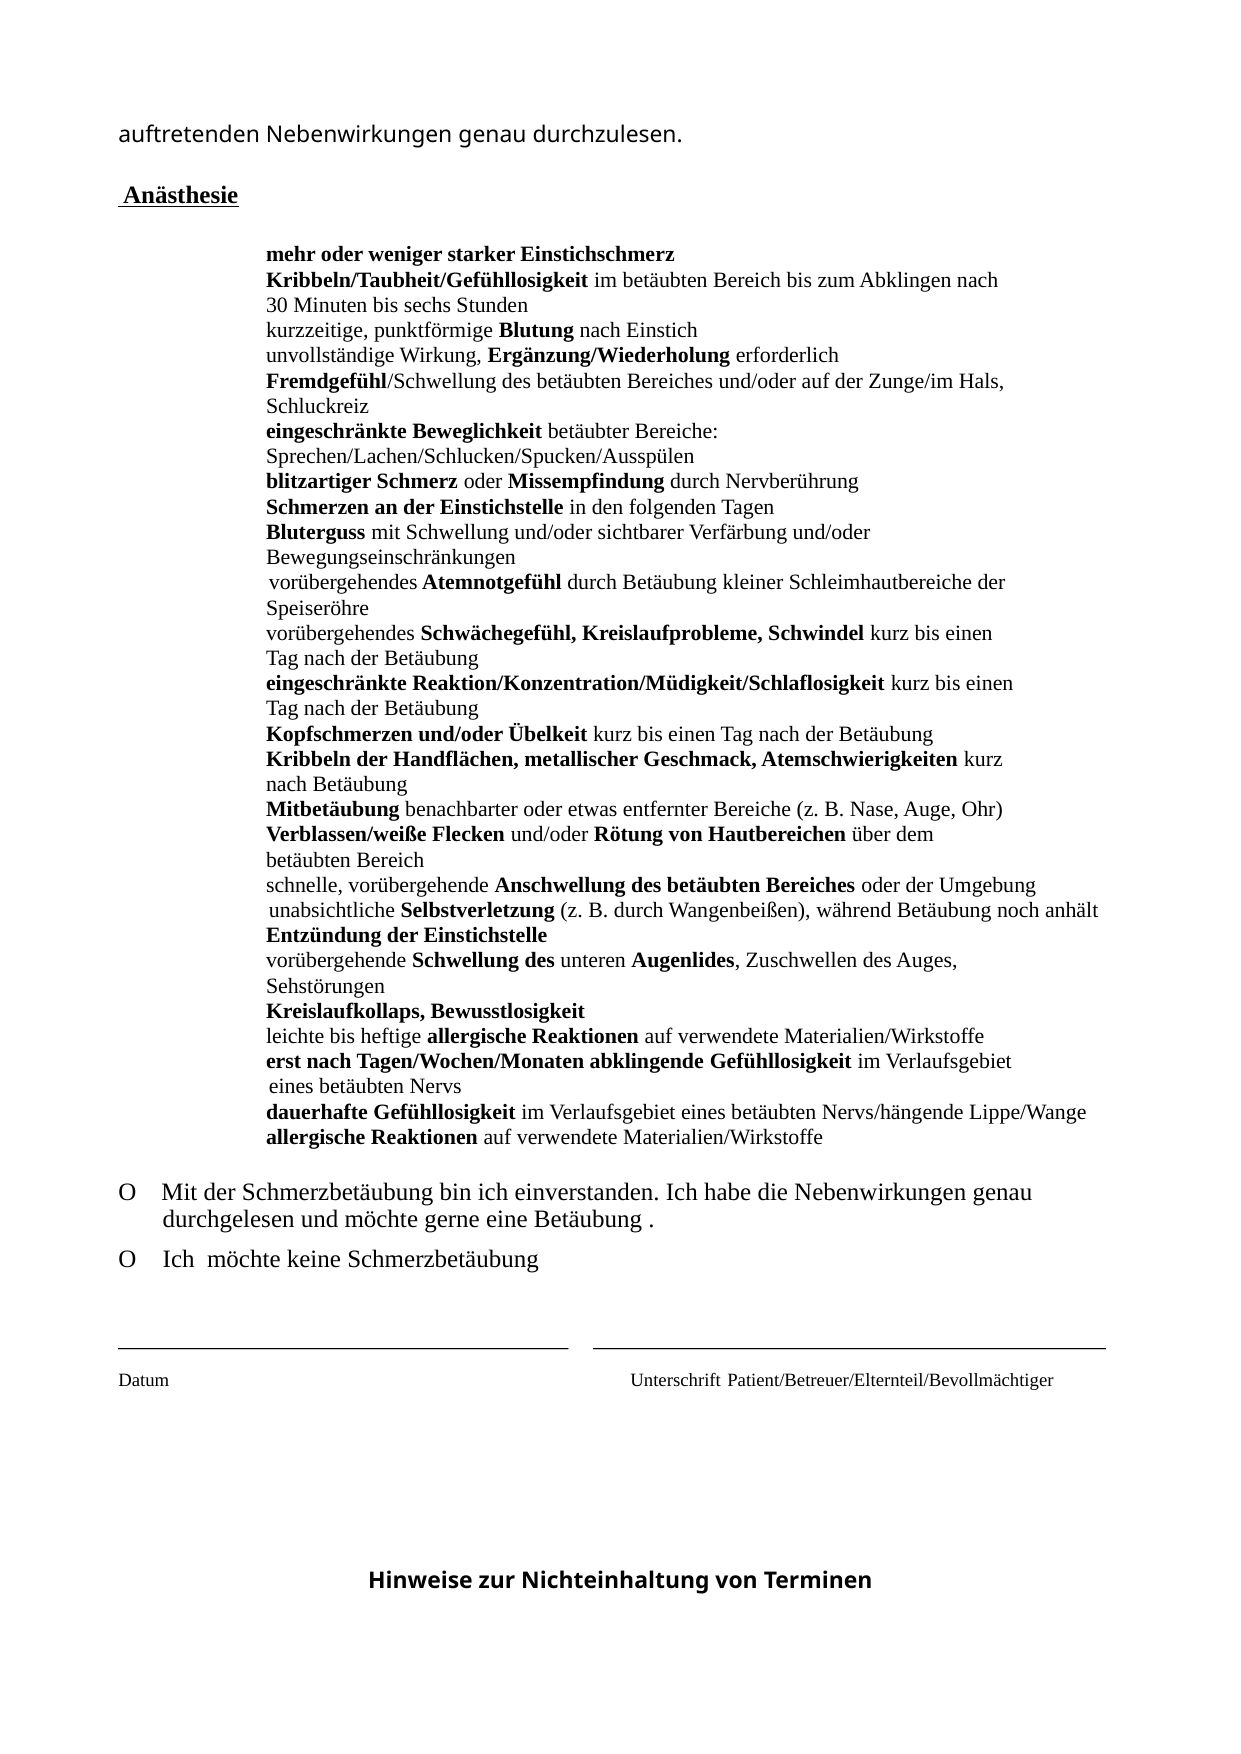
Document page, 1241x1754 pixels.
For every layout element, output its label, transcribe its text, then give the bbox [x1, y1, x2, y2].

text kurzzeitige, punktförmige Blutung nach Einstich [118, 317, 1122, 342]
text eingeschränkte Beweglichkeit betäubter Bereiche: [118, 418, 1122, 443]
text betäubten Bereich [118, 847, 1122, 872]
text 30 Minuten bis sechs Stunden [118, 292, 1122, 317]
text O Mit der Schmerzbetäubung bin ich einverstanden. Ich habe die Nebenwirkungen genau durchgelesen und möchte gerne eine Betäubung . [118, 1179, 1122, 1233]
text Tag nach der Betäubung [118, 645, 1122, 670]
text unvollständige Wirkung, Ergänzung/Wiederholung erforderlich [118, 342, 1122, 368]
text erst nach Tagen/Wochen/Monaten abklingende Gefühllosigkeit im Verlaufsgebiet [118, 1048, 1122, 1073]
text leichte bis heftige allergische Reaktionen auf verwendete Materialien/Wirkstoffe [118, 1023, 1122, 1048]
text O Ich möchte keine Schmerzbetäubung [118, 1246, 1122, 1273]
text Bewegungseinschränkungen [118, 544, 1122, 569]
text Kribbeln/Taubheit/Gefühllosigkeit im betäubten Bereich bis zum Abklingen nach [118, 267, 1122, 292]
text Bluterguss mit Schwellung und/oder sichtbarer Verfärbung und/oder [118, 519, 1122, 544]
text unabsichtliche Selbstverletzung (z. B. durch Wangenbeißen), während Betäubung noch anhält [118, 897, 1122, 922]
text eingeschränkte Reaktion/Konzentration/Müdigkeit/Schlaflosigkeit kurz bis einen [118, 670, 1122, 695]
text allergische Reaktionen auf verwendete Materialien/Wirkstoffe [118, 1124, 1122, 1149]
text Sehstörungen [118, 973, 1122, 998]
text Hinweise zur Nichteinhaltung von Terminen [118, 1564, 1122, 1595]
text Schluckreiz [118, 393, 1122, 418]
text nach Betäubung [118, 771, 1122, 796]
text vorübergehendes Atemnotgefühl durch Betäubung kleiner Schleimhautbereiche der [118, 569, 1122, 594]
text Verblassen/weiße Flecken und/oder Rötung von Hautbereichen über dem [118, 821, 1122, 847]
text Fremdgefühl/Schwellung des betäubten Bereiches und/oder auf der Zunge/im Hals, [118, 368, 1122, 393]
text blitzartiger Schmerz oder Missempfindung durch Nervberührung [118, 468, 1122, 494]
text Mitbetäubung benachbarter oder etwas entfernter Bereiche (z. B. Nase, Auge, Ohr) [118, 796, 1122, 821]
text vorübergehendes Schwächegefühl, Kreislaufprobleme, Schwindel kurz bis einen [118, 620, 1122, 645]
text Kreislaufkollaps, Bewusstlosigkeit [118, 998, 1122, 1023]
text Anästhesie [118, 181, 1122, 209]
text ____________________________________ _________________________________________ [118, 1325, 1122, 1352]
text Tag nach der Betäubung [118, 695, 1122, 721]
text Entzündung der Einstichstelle [118, 922, 1122, 947]
text schnelle, vorübergehende Anschwellung des betäubten Bereiches oder der Umgebung [118, 872, 1122, 897]
text dauerhafte Gefühllosigkeit im Verlaufsgebiet eines betäubten Nervs/hängende Lippe/Wange [118, 1099, 1122, 1124]
text eines betäubten Nervs [118, 1073, 1122, 1099]
text auftretenden Nebenwirkungen genau durchzulesen. [118, 118, 1122, 149]
text mehr oder weniger starker Einstichschmerz [118, 238, 1122, 267]
text vorübergehende Schwellung des unteren Augenlides, Zuschwellen des Auges, [118, 947, 1122, 973]
text Sprechen/Lachen/Schlucken/Spucken/Ausspülen [118, 443, 1122, 468]
text Schmerzen an der Einstichstelle in den folgenden Tagen [118, 494, 1122, 519]
text Kopfschmerzen und/oder Übelkeit kurz bis einen Tag nach der Betäubung [118, 721, 1122, 746]
text Datum Unterschrift Patient/Betreuer/Elternteil/Bevollmächtiger [118, 1364, 1122, 1391]
text Kribbeln der Handflächen, metallischer Geschmack, Atemschwierigkeiten kurz [118, 746, 1122, 771]
text Speiseröhre [118, 594, 1122, 620]
